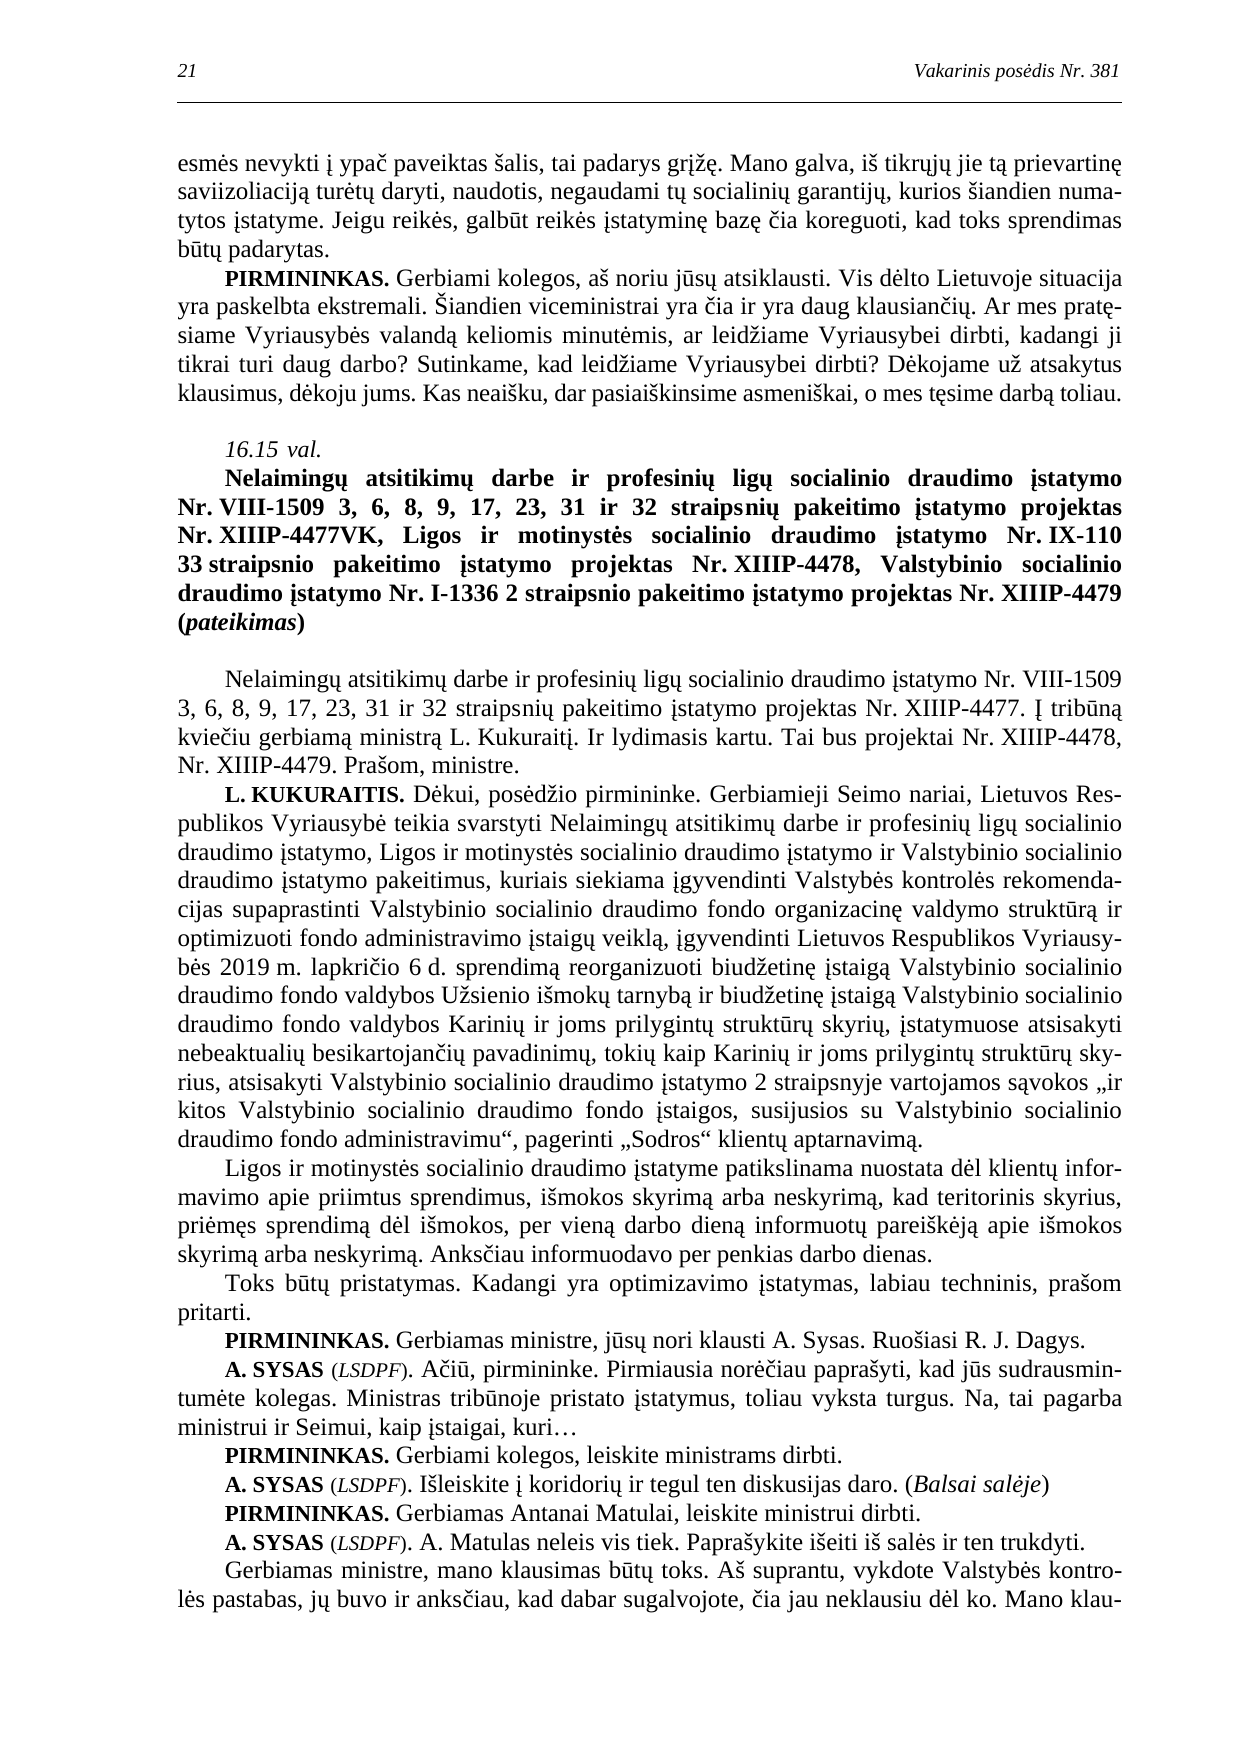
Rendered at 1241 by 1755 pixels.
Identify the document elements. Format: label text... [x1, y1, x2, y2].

text PIRMININKAS. Ger­bia­mi ko­le­gos, leis­ki­te mi­nist­rams dirb­ti. [177, 1440, 1122, 1469]
text PIRMININKAS. Ger­bia­mas mi­nist­re, jū­sų no­ri klaus­ti A. Sy­sas. Ruo­šia­si R. J. Da­gys. [177, 1325, 1122, 1354]
text Ne­lai­min­gų at­si­ti­ki­mų dar­be ir pro­fe­si­nių li­gų so­cia­li­nio drau­di­mo įsta­ty­mo Nr. VIII-1509 3, 6, 8, 9, 17, 23, 31 ir 32 straips­nių pa­kei­ti­mo įsta­ty­mo pro­jek­tas Nr. XIIIP-4477VK, Li­gos ir mo­ti­nys­tės so­cia­li­nio drau­di­mo įsta­ty­mo Nr. IX-110 33 straips­nio pa­kei­ti­mo įsta­ty­mo pro­jek­tas Nr. XIIIP-4478, Vals­ty­bi­nio so­cia­li­nio draudi­mo įsta­ty­mo Nr. I-1336 2 straips­nio pa­kei­ti­mo įsta­ty­mo pro­jek­tas Nr. XIIIP-4479 (pa­tei­ki­mas) [177, 463, 1122, 635]
text Ger­bia­mas mi­nist­re, ma­no klau­si­mas bū­tų toks. Aš su­pran­tu, vyk­do­te Vals­ty­bės kon­tro­lės pa­sta­bas, jų bu­vo ir anks­čiau, kad da­bar su­gal­vo­jo­te, čia jau ne­klau­siu dėl ko. Ma­no klau­ [177, 1555, 1122, 1613]
text PIRMININKAS. Ger­bia­mas An­ta­nai Ma­tu­lai, leis­ki­te mi­nist­rui dirb­ti. [177, 1498, 1122, 1527]
text A. SYSAS (LSDPF). A. Ma­tu­las ne­leis vis tiek. Pa­pra­šy­ki­te iš­ei­ti iš sa­lės ir ten truk­dy­ti. [177, 1527, 1122, 1555]
text Ne­lai­min­gų at­si­ti­ki­mų dar­be ir pro­fe­si­nių li­gų so­cia­li­nio drau­di­mo įsta­ty­mo Nr. VIII-1509 3, 6, 8, 9, 17, 23, 31 ir 32 straips­nių pa­kei­ti­mo įsta­ty­mo pro­jek­tas Nr. XIIIP-4477. Į tri­bū­ną kvie­čiu ger­bia­mą mi­nist­rą L. Ku­ku­rai­tį. Ir ly­di­ma­sis kar­tu. Tai bus pro­jek­tai Nr. XIIIP-4478, Nr. XIIIP-4479. Pra­šom, mi­nist­re. [177, 664, 1122, 779]
text A. SYSAS (LSDPF). Iš­leis­ki­te į ko­ri­do­rių ir te­gul ten dis­ku­si­jas da­ro. (Bal­sai sa­lė­je) [177, 1469, 1122, 1498]
text A. SYSAS (LSDPF). Ačiū, pir­mi­nin­ke. Pir­miau­sia no­rė­čiau pa­pra­šy­ti, kad jūs su­draus­min­tu­mė­te ko­le­gas. Mi­nist­ras tri­bū­no­je pri­sta­to įsta­ty­mus, to­liau vyks­ta tur­gus. Na, tai pa­gar­ba mi­nist­rui ir Sei­mui, kaip įstai­gai, ku­ri… [177, 1354, 1122, 1440]
text 16.15 val. [224, 435, 1122, 463]
text es­mės ne­vyk­ti į ypa­č pa­veik­tas ša­lis, tai pa­da­rys grį­žę. Ma­no gal­va, iš tik­rų­jų jie tą prie­var­ti­nę sa­vi­i­zo­lia­ci­ją tu­rė­tų da­ry­ti, nau­do­tis, ne­gau­dami tų so­cia­li­nių ga­ran­ti­jų, ku­rios šian­dien nu­ma­ty­tos įsta­ty­me. Jei­gu rei­kės, gal­būt rei­kės įsta­ty­mi­nę ba­zę čia ko­re­guo­ti, kad toks spren­di­mas bū­tų pa­da­ry­tas. [177, 148, 1122, 263]
text PIRMININKAS. Ger­bia­mi ko­le­gos, aš no­riu jū­sų at­si­klaus­ti. Vis dėl­to Lie­tu­vo­je si­tu­a­ci­ja yra pa­skelb­ta eks­tre­ma­li. Šian­dien vi­ce­mi­nist­rai yra čia ir yra daug klau­sian­čių. Ar mes pra­tę­sia­me Vy­riau­sy­bės va­lan­dą ke­liomis mi­nu­tėmis, ar lei­džia­me Vy­riau­sy­bei dirb­ti, ka­dan­gi ji tik­rai tu­ri daug dar­bo? Su­tin­ka­me, kad lei­džia­me Vy­riau­sy­bei dirb­ti? Dė­ko­ja­me už at­sa­ky­tus klau­si­mus, dė­ko­ju jums. Kas ne­aiš­ku, dar pa­si­aiš­kin­si­me as­me­niš­kai, o mes tę­si­me dar­bą to­liau. [177, 263, 1122, 406]
text Toks bū­tų pri­sta­ty­mas. Ka­dan­gi yra op­ti­mi­za­vi­mo įsta­ty­mas, labiau tech­ni­nis, pra­šom pri­tar­ti. [177, 1268, 1122, 1325]
text L. KUKURAITIS. Dė­kui, po­sė­džio pir­mi­nin­ke. Ger­bia­mie­ji Sei­mo na­riai, Lie­tu­vos Res­pub­li­kos Vy­riau­sy­bė tei­kia svars­ty­ti Ne­lai­min­gų at­si­ti­ki­mų dar­be ir pro­fe­si­nių li­gų so­cia­li­nio drau­di­mo įsta­ty­mo, Li­gos ir mo­ti­nys­tės so­cia­li­nio drau­di­mo įsta­ty­mo ir Vals­ty­bi­nio so­cia­li­nio drau­di­mo įsta­ty­mo pa­kei­ti­mus, ku­riais sie­kia­ma įgy­ven­din­ti Vals­ty­bės kon­tro­lės re­ko­men­da­ci­jas su­pap­ras­tin­ti Vals­ty­bi­nio so­cia­li­nio drau­di­mo fon­do or­ga­ni­za­ci­nę val­dy­mo struk­tū­rą ir op­ti­mi­zuo­ti fon­do ad­mi­nist­ra­vi­mo įstai­gų veik­lą, įgy­ven­din­ti Lie­tu­vos Res­pub­li­kos Vy­riau­sy­bės 2019 m. lap­kri­čio 6 d. spren­di­mą re­or­ga­ni­zuo­ti biu­dže­ti­nę įstai­gą Vals­ty­bi­nio so­cia­li­nio drau­di­mo fon­do val­dy­bos Už­sie­nio iš­mo­kų tar­ny­bą ir biu­dže­ti­nę įstai­gą Vals­ty­bi­nio so­cia­li­nio drau­di­mo fon­do val­dy­bos Ka­ri­nių ir joms pri­ly­gin­tų struk­tū­rų sky­rių, įsta­ty­muo­se at­si­sa­ky­ti ne­be­ak­tu­a­lių be­si­kar­to­jan­čių pa­va­di­ni­mų, to­kių kaip Ka­ri­nių ir joms pri­ly­gin­tų struk­tū­rų sky­rius, at­si­sa­ky­ti Vals­ty­bi­nio so­cia­li­nio drau­di­mo įsta­ty­mo 2 straips­ny­je var­to­ja­mos są­vo­kos „ir ki­tos Vals­ty­bi­nio so­cia­li­nio drau­di­mo fon­do įstai­gos, su­si­ju­sios su Vals­ty­bi­nio so­cia­li­nio drau­di­mo fon­do ad­mi­nist­ra­vi­mu“, pa­ge­rin­ti „Sod­ros“ klien­tų ap­tar­na­vi­mą. [177, 779, 1122, 1153]
text Li­gos ir mo­ti­nys­tės so­cia­li­nio drau­di­mo įsta­ty­me pa­tiks­li­na­ma nuo­sta­ta dėl klien­tų in­for­ma­vi­mo apie pri­im­tus spren­di­mus, iš­mo­kos sky­ri­mą ar­ba ne­sky­ri­mą, kad te­ri­to­ri­nis sky­rius, pri­ėmęs spren­di­mą dėl iš­mo­kos, per vie­ną dar­bo die­ną in­for­muo­tų pa­reiš­kė­ją apie iš­mo­kos sky­ri­mą ar­ba ne­sky­ri­mą. Anks­čiau in­for­muo­da­vo per pen­kias dar­bo die­nas. [177, 1153, 1122, 1268]
